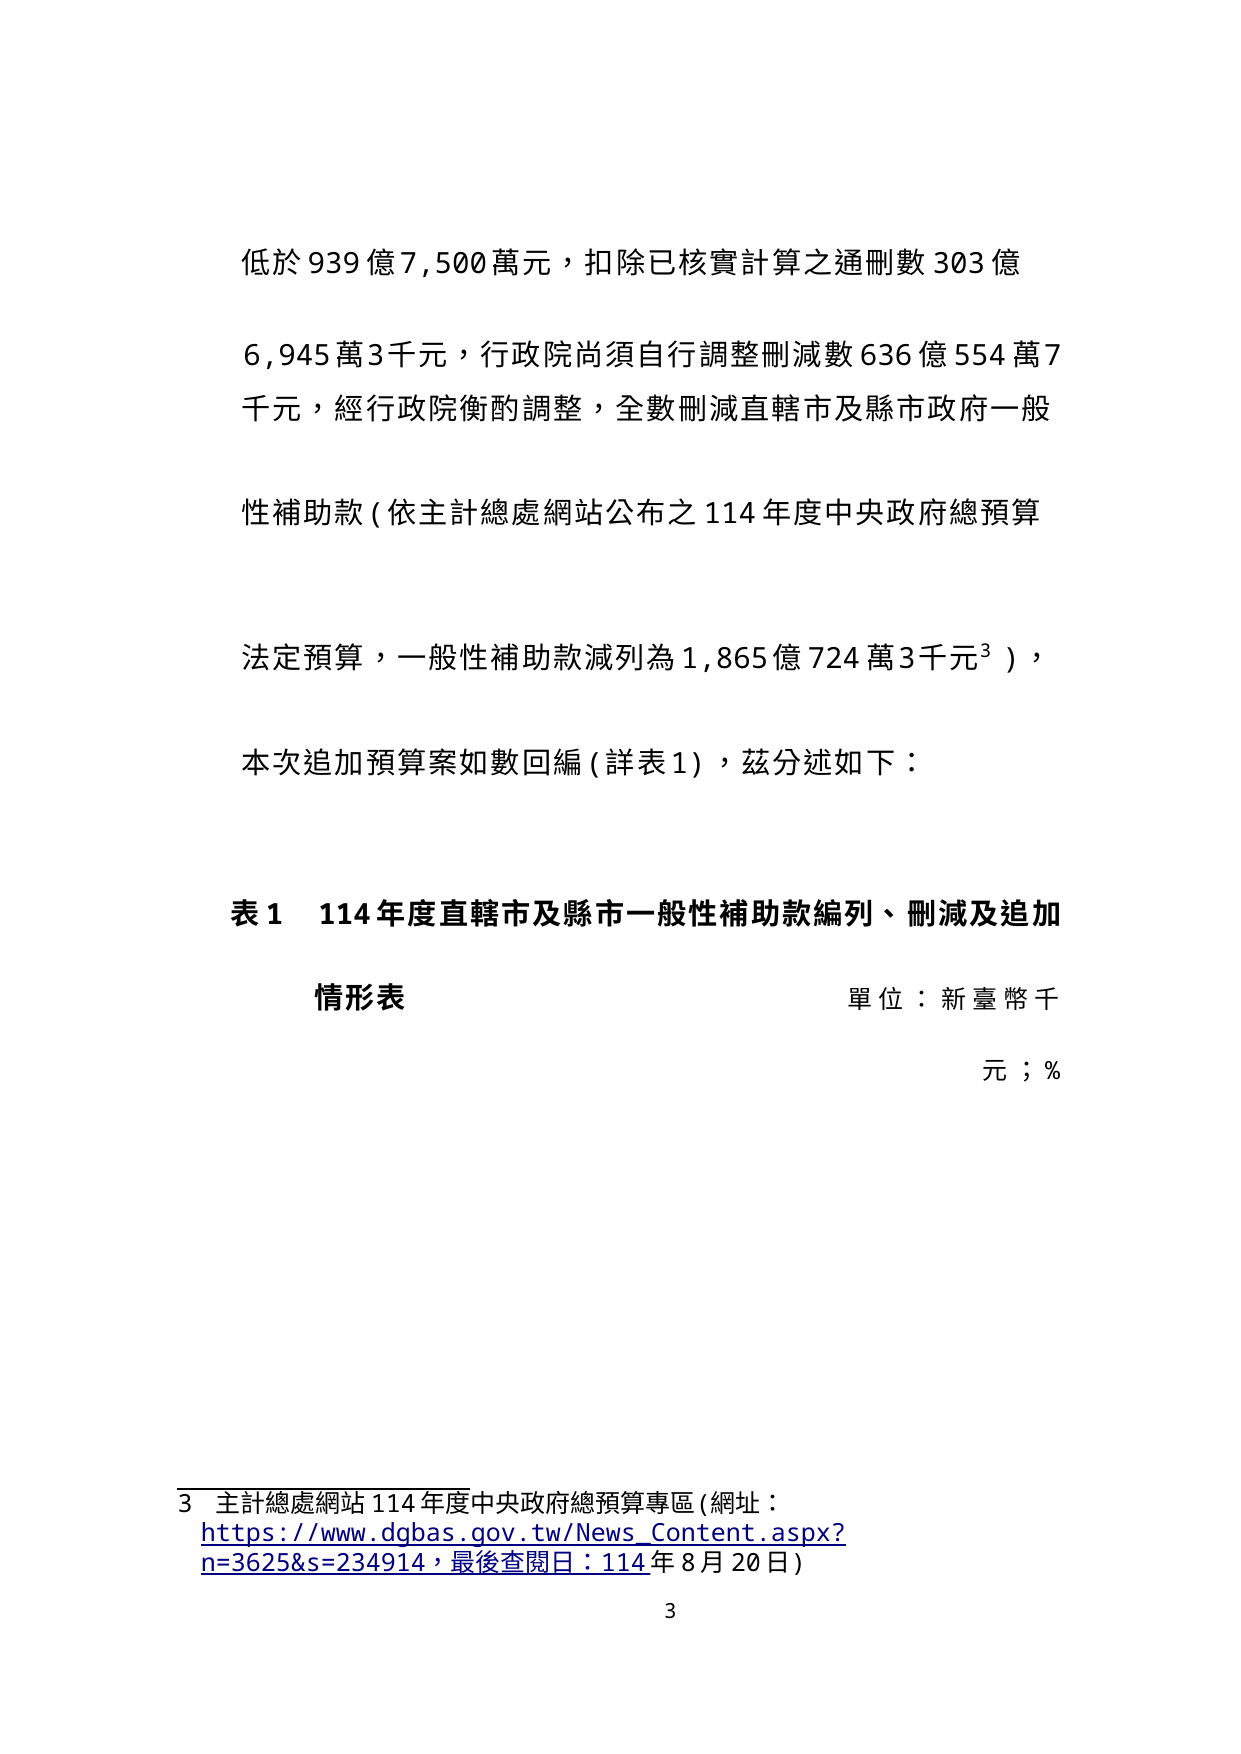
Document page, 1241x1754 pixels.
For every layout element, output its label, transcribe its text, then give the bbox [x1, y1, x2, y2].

text 主計總處網站114年度中央政府總預算專區(網址：https://www.dgbas.gov.tw/News_Content.aspx?n=3625&s=234914，最後查閱日：114年8月20日) [177, 1489, 1063, 1577]
text 低於939億7,500萬元，扣除已核實計算之通刪數303億6,945萬3千元，行政院尚須自行調整刪減數636億554萬7千元，經行政院衡酌調整，全數刪減直轄市及縣市政府一般性補助款(依主計總處網站公布之114年度中央政府總預算法定預算，一般性補助款減列為1,865億724萬3千元)，本次追加預算案如數回編(詳表1)，茲分述如下： [236, 177, 1063, 802]
text 表1 114年度直轄市及縣市一般性補助款編列、刪減及追加情形表 單位：新臺幣千元；% [205, 829, 1063, 1079]
